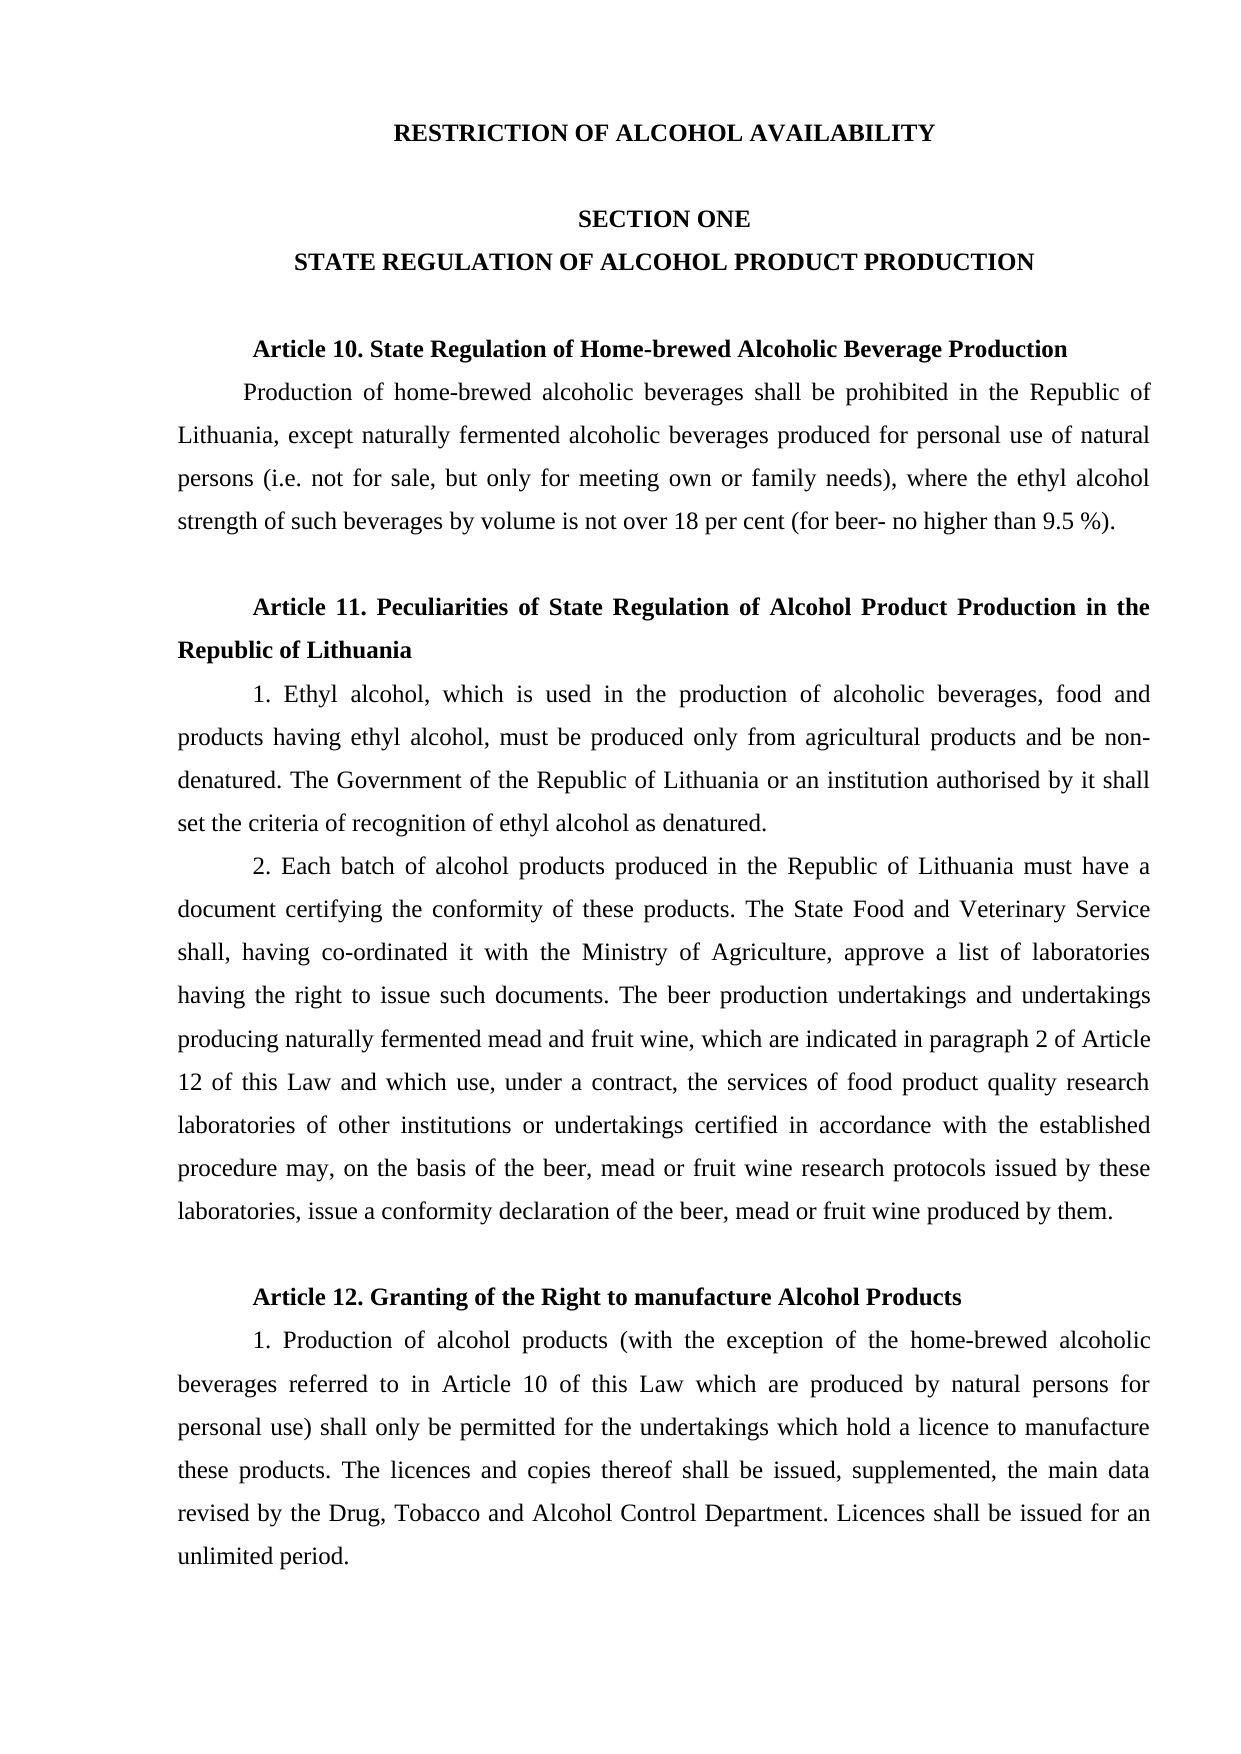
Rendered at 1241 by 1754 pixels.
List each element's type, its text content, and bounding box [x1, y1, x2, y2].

text Article 10. State Regulation of Home-brewed Alcoholic Beverage Production [177, 334, 1152, 362]
text Production of home-brewed alcoholic beverages shall be prohibited in the Republic of Lithuania, except naturally fermented alcoholic beverages produced for personal use of natural persons (i.e. not for sale, but only for meeting own or family needs), where the ethyl alcohol strength of such beverages by volume is not over 18 per cent (for beer- no higher than 9.5 %). [177, 377, 1152, 535]
text 1. Ethyl alcohol, which is used in the production of alcoholic beverages, food and products having ethyl alcohol, must be produced only from agricultural products and be non-denatured. The Government of the Republic of Lithuania or an institution authorised by it shall set the criteria of recognition of ethyl alcohol as denatured. [177, 679, 1152, 837]
text 2. Each batch of alcohol products produced in the Republic of Lithuania must have a document certifying the conformity of these products. The State Food and Veterinary Service shall, having co-ordinated it with the Ministry of Agriculture, approve a list of laboratories having the right to issue such documents. The beer production undertakings and undertakings producing naturally fermented mead and fruit wine, which are indicated in paragraph 2 of Article 12 of this Law and which use, under a contract, the services of food product quality research laboratories of other institutions or undertakings certified in accordance with the established procedure may, on the basis of the beer, mead or fruit wine research protocols issued by these laboratories, issue a conformity declaration of the beer, mead or fruit wine produced by them. [177, 851, 1152, 1225]
text 1. Production of alcohol products (with the exception of the home-brewed alcoholic beverages referred to in Article 10 of this Law which are produced by natural persons for personal use) shall only be permitted for the undertakings which hold a licence to manufacture these products. The licences and copies thereof shall be issued, supplemented, the main data revised by the Drug, Tobacco and Alcohol Control Department. Licences shall be issued for an unlimited period. [177, 1326, 1152, 1570]
text STATE REGULATION OF ALCOHOL PRODUCT PRODUCTION [177, 247, 1152, 276]
text Article 11. Peculiarities of State Regulation of Alcohol Product Production in the Republic of Lithuania [177, 592, 1152, 664]
text Article 12. Granting of the Right to manufacture Alcohol Products [177, 1282, 1152, 1311]
text RESTRICTION OF ALCOHOL AVAILABILITY [177, 118, 1152, 147]
text SECTION ONE [177, 204, 1152, 233]
